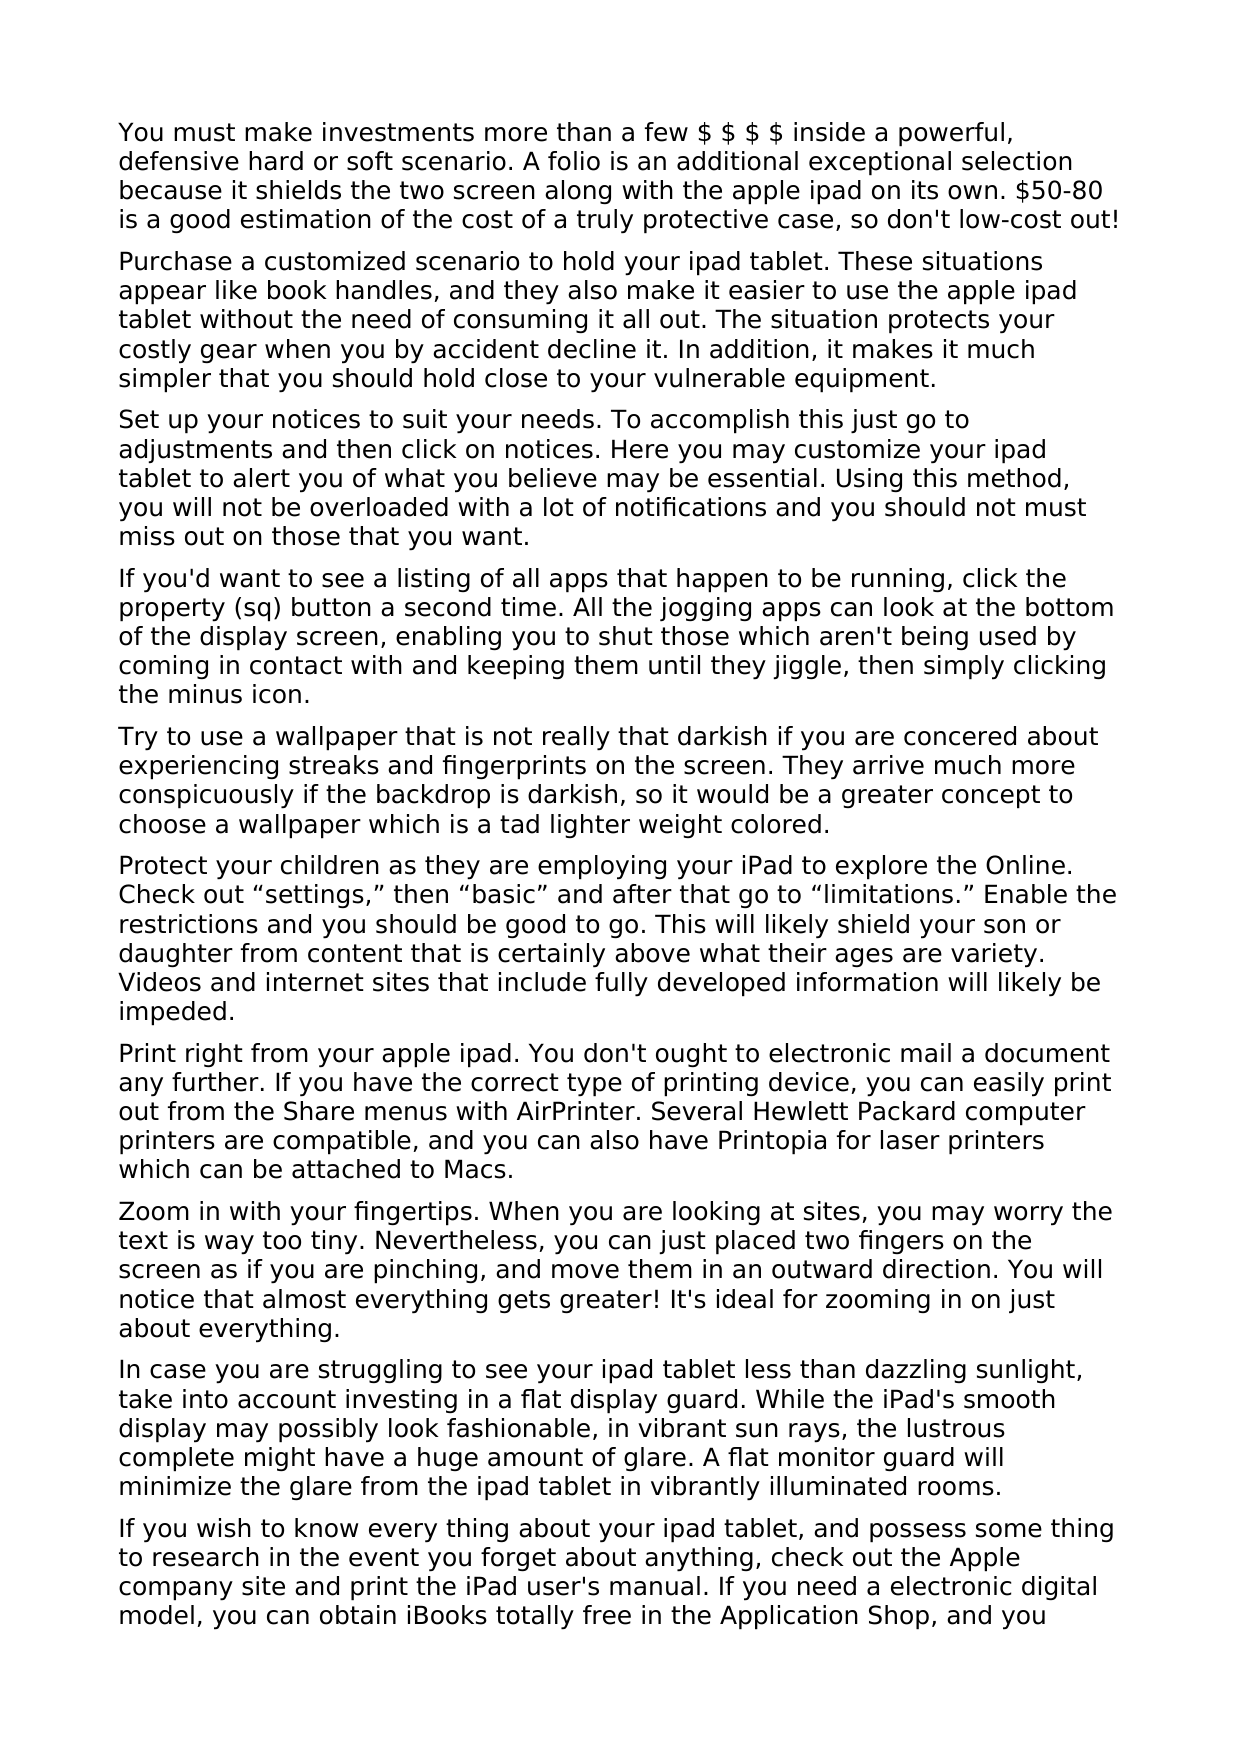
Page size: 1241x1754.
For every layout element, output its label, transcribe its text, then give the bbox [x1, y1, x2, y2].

text If you wish to know every thing about your ipad tablet, and possess some thing to research in the event you forget about anything, check out the Apple company site and print the iPad user's manual. If you need a electronic digital model, you can obtain iBooks totally free in the Application Shop, and you [118, 1514, 1122, 1631]
text Set up your notices to suit your needs. To accomplish this just go to adjustments and then click on notices. Here you may customize your ipad tablet to alert you of what you believe may be essential. Using this method, you will not be overloaded with a lot of notifications and you should not must miss out on those that you want. [118, 406, 1122, 551]
text Print right from your apple ipad. You don't ought to electronic mail a document any further. If you have the correct type of printing device, you can easily print out from the Share menus with AirPrinter. Several Hewlett Packard computer printers are compatible, and you can also have Printopia for laser printers which can be attached to Macs. [118, 1039, 1122, 1185]
text Zoom in with your fingertips. When you are looking at sites, you may worry the text is way too tiny. Nevertheless, you can just placed two fingers on the screen as if you are pinching, and move them in an outward direction. You will notice that almost everything gets greater! It's ideal for zooming in on just about everything. [118, 1197, 1122, 1343]
text You must make investments more than a few $ $ $ $ inside a powerful, defensive hard or soft scenario. A folio is an additional exceptional selection because it shields the two screen along with the apple ipad on its own. $50-80 is a good estimation of the cost of a truly protective case, so don't low-cost out! [118, 118, 1122, 235]
text In case you are struggling to see your ipad tablet less than dazzling sunlight, take into account investing in a flat display guard. While the iPad's smooth display may possibly look fashionable, in vibrant sun rays, the lustrous complete might have a huge amount of glare. A flat monitor guard will minimize the glare from the ipad tablet in vibrantly illuminated rooms. [118, 1356, 1122, 1501]
text Purchase a customized scenario to hold your ipad tablet. These situations appear like book handles, and they also make it easier to use the apple ipad tablet without the need of consuming it all out. The situation protects your costly gear when you by accident decline it. In addition, it makes it much simpler that you should hold close to your vulnerable equipment. [118, 247, 1122, 393]
text Protect your children as they are employing your iPad to explore the Online. Check out “settings,” then “basic” and after that go to “limitations.” Enable the restrictions and you should be good to go. This will likely shield your son or daughter from content that is certainly above what their ages are variety. Videos and internet sites that include fully developed information will likely be impeded. [118, 851, 1122, 1026]
text If you'd want to see a listing of all apps that happen to be running, click the property (sq) button a second time. All the jogging apps can look at the bottom of the display screen, enabling you to shut those which aren't being used by coming in contact with and keeping them until they jiggle, then simply clicking the minus icon. [118, 564, 1122, 710]
text Try to use a wallpaper that is not really that darkish if you are concered about experiencing streaks and fingerprints on the screen. They arrive much more conspicuously if the backdrop is darkish, so it would be a greater concept to choose a wallpaper which is a tad lighter weight colored. [118, 722, 1122, 839]
